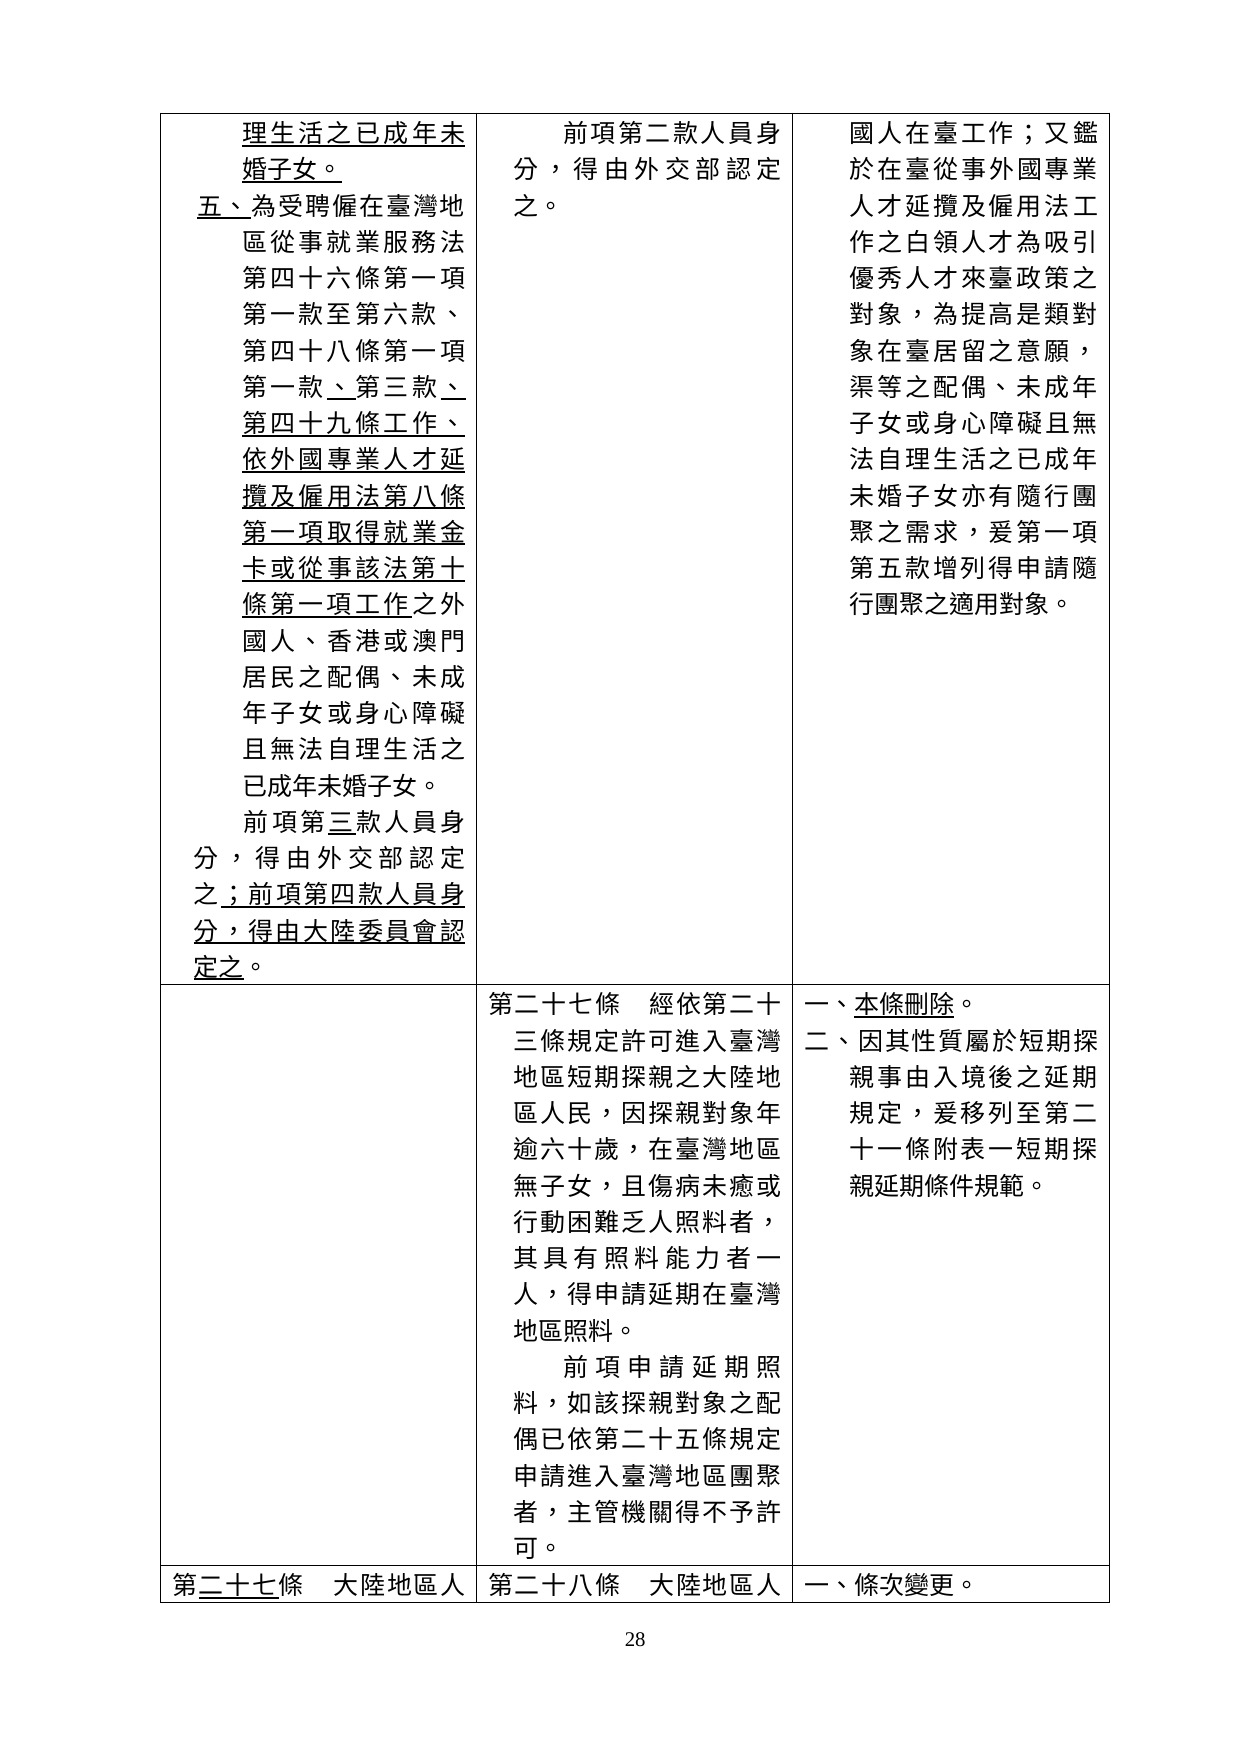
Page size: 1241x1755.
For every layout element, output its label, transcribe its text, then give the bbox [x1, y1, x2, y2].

table_cell [161, 985, 476, 1565]
table_cell 第二十八條 大陸地區人 [477, 1566, 792, 1602]
table_cell 一、條次變更。 [793, 1566, 1109, 1602]
table_cell 第二十七條 大陸地區人 [161, 1566, 476, 1602]
table_cell 前項第二款人員身分，得由外交部認定之。 [477, 114, 792, 984]
table_cell 國人在臺工作；又鑑於在臺從事外國專業人才延攬及僱用法工作之白領人才為吸引優秀人才來臺政策之對象，為提高是類對象在臺居留之意願，渠等之配偶、未成年子女或身心障礙且無法自理生活之已成年未婚子女亦有隨行團聚之需求，爰第一項第五款增列得申請隨行團聚之適用對象。 [793, 114, 1109, 984]
table_cell 理生活之已成年未婚子女。 五、為受聘僱在臺灣地區從事就業服務法第四十六條第一項第一款至第六款、第四十八條第一項第一款、第三款、第四十九條工作、依外國專業人才延攬及僱用法第八條第一項取得就業金卡或從事該法第十條第一項工作之外國人、香港或澳門居民之配偶、未成年子女或身心障礙且無法自理生活之已成年未婚子女。 前項第三款人員身分，得由外交部認定之；前項第四款人員身分，得由大陸委員會認定之。 [161, 114, 476, 984]
table_cell 一、本條刪除。 二、因其性質屬於短期探親事由入境後之延期規定，爰移列至第二十一條附表一短期探親延期條件規範。 [793, 985, 1109, 1565]
table_cell 第二十七條 經依第二十三條規定許可進入臺灣地區短期探親之大陸地區人民，因探親對象年逾六十歲，在臺灣地區無子女，且傷病未癒或行動困難乏人照料者，其具有照料能力者一人，得申請延期在臺灣地區照料。 前項申請延期照料，如該探親對象之配偶已依第二十五條規定申請進入臺灣地區團聚者，主管機關得不予許可。 [477, 985, 792, 1565]
